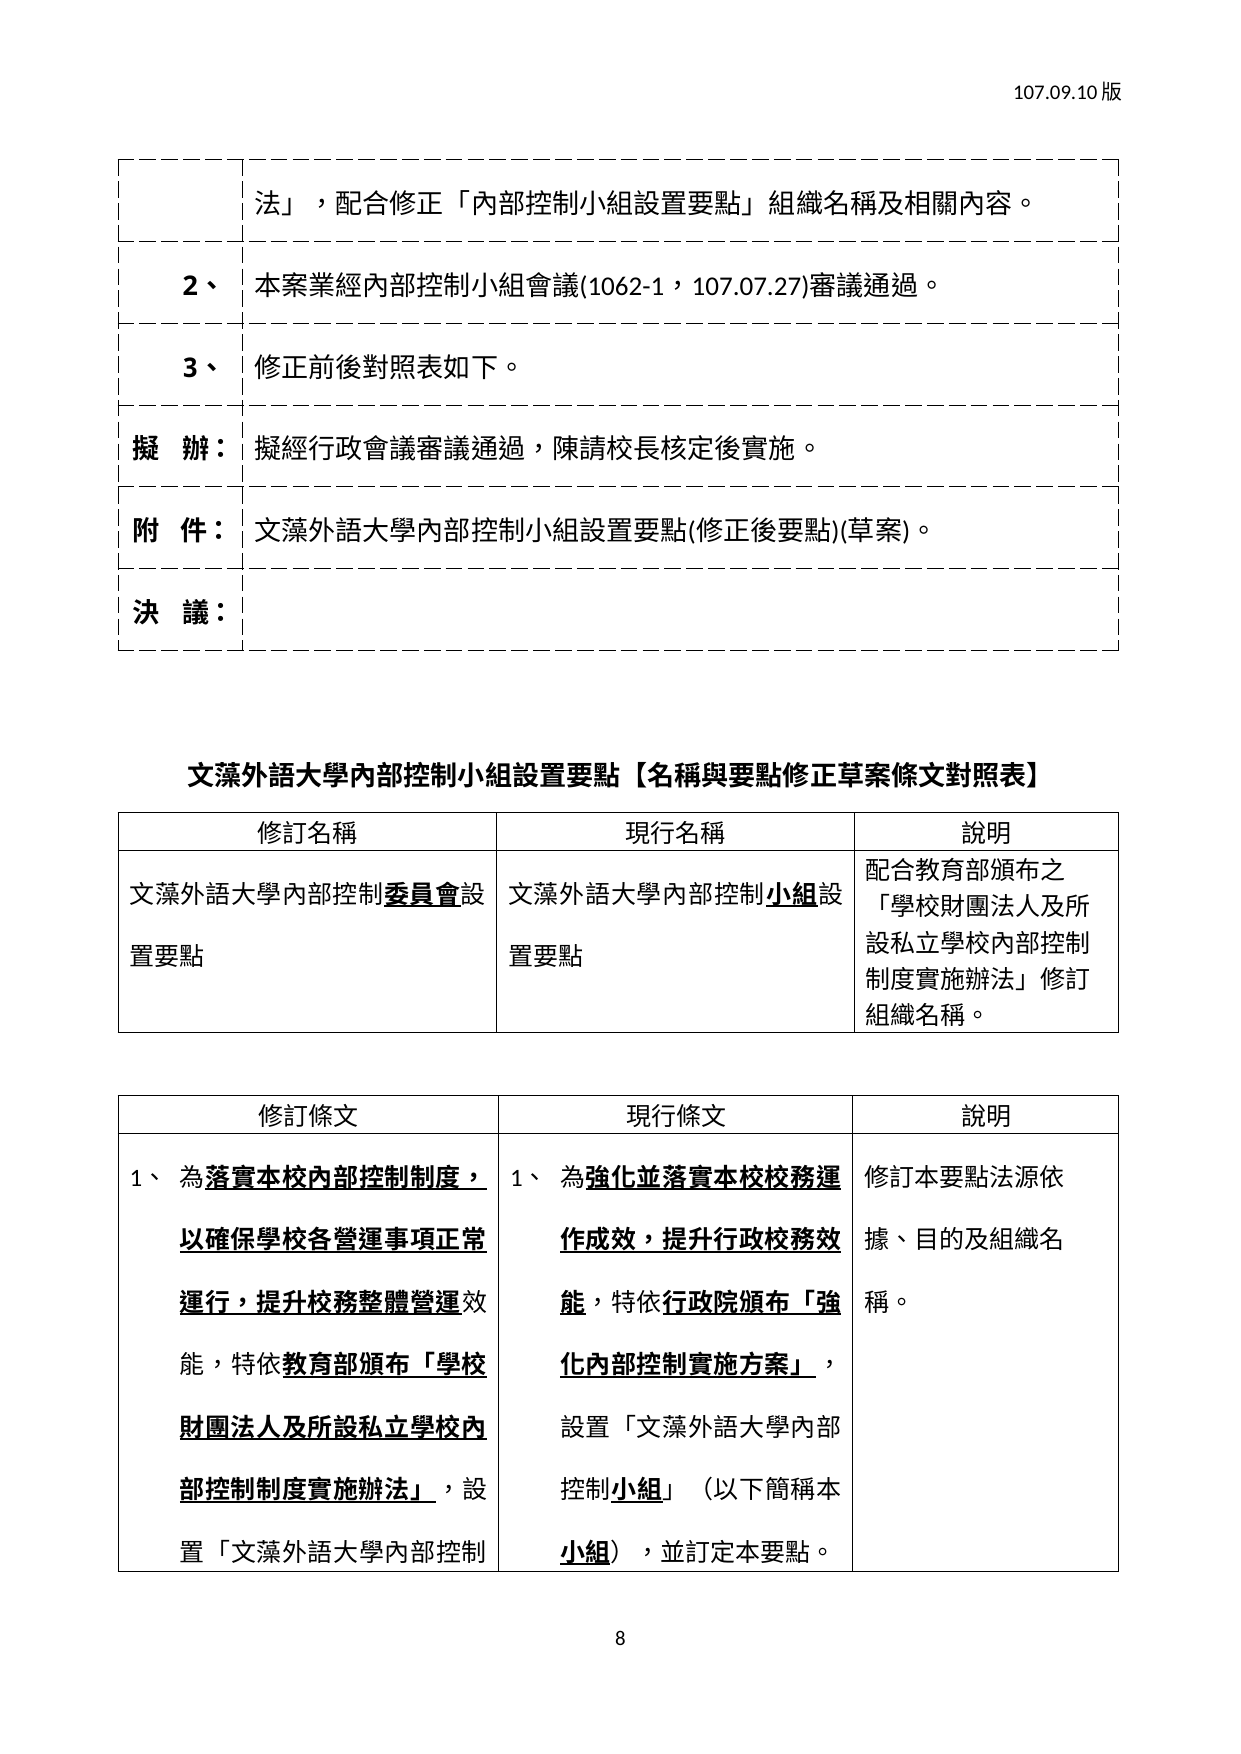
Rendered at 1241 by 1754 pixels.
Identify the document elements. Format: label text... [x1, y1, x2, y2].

table_header 修訂條文 [119, 1096, 498, 1133]
text 文藻外語大學內部控制小組設置要點【名稱與要點修正草案條文對照表】 [118, 732, 1122, 794]
table_cell 擬經行政會議審議通過，陳請校長核定後實施。 [243, 405, 1119, 486]
table_header 修訂名稱 [119, 813, 496, 849]
table_cell 配合教育部頒布之「學校財團法人及所設私立學校內部控制制度實施辦法」修訂組織名稱。 [855, 851, 1118, 1032]
table_cell [243, 568, 1119, 650]
table_cell 為落實本校內部控制制度，以確保學校各營運事項正常運行，提升校務整體營運效能，特依教育部頒布「學校財團法人及所設私立學校內部控制制度實施辦法」，設置「文藻外語大學內部控制 [119, 1134, 498, 1571]
table_cell 法」，配合修正「內部控制小組設置要點」組織名稱及相關內容。 [243, 159, 1119, 241]
table_header 現行條文 [499, 1096, 852, 1133]
table_cell [118, 159, 243, 241]
table_cell 文藻外語大學內部控制委員會設置要點 [119, 851, 496, 1032]
table_cell 修正前後對照表如下。 [243, 323, 1119, 404]
table_cell 擬 辦： [118, 405, 243, 486]
table_cell 修訂本要點法源依據、目的及組織名稱。 [853, 1134, 1118, 1571]
table_header 說明 [855, 813, 1118, 849]
table_cell [118, 241, 243, 323]
table_cell 附 件： [118, 486, 243, 568]
table_header 現行名稱 [497, 813, 854, 849]
table_cell 決 議： [118, 568, 243, 650]
table_cell 為強化並落實本校校務運作成效，提升行政校務效能，特依行政院頒布「強化內部控制實施方案」，設置「文藻外語大學內部控制小組」（以下簡稱本小組），並訂定本要點。 [499, 1134, 852, 1571]
table_header 說明 [853, 1096, 1118, 1133]
table_cell 文藻外語大學內部控制小組設置要點(修正後要點)(草案)。 [243, 486, 1119, 568]
table_cell 本案業經內部控制小組會議(1062-1，107.07.27)審議通過。 [243, 241, 1119, 323]
table_cell [118, 323, 243, 404]
table_cell 文藻外語大學內部控制小組設置要點 [497, 851, 854, 1032]
